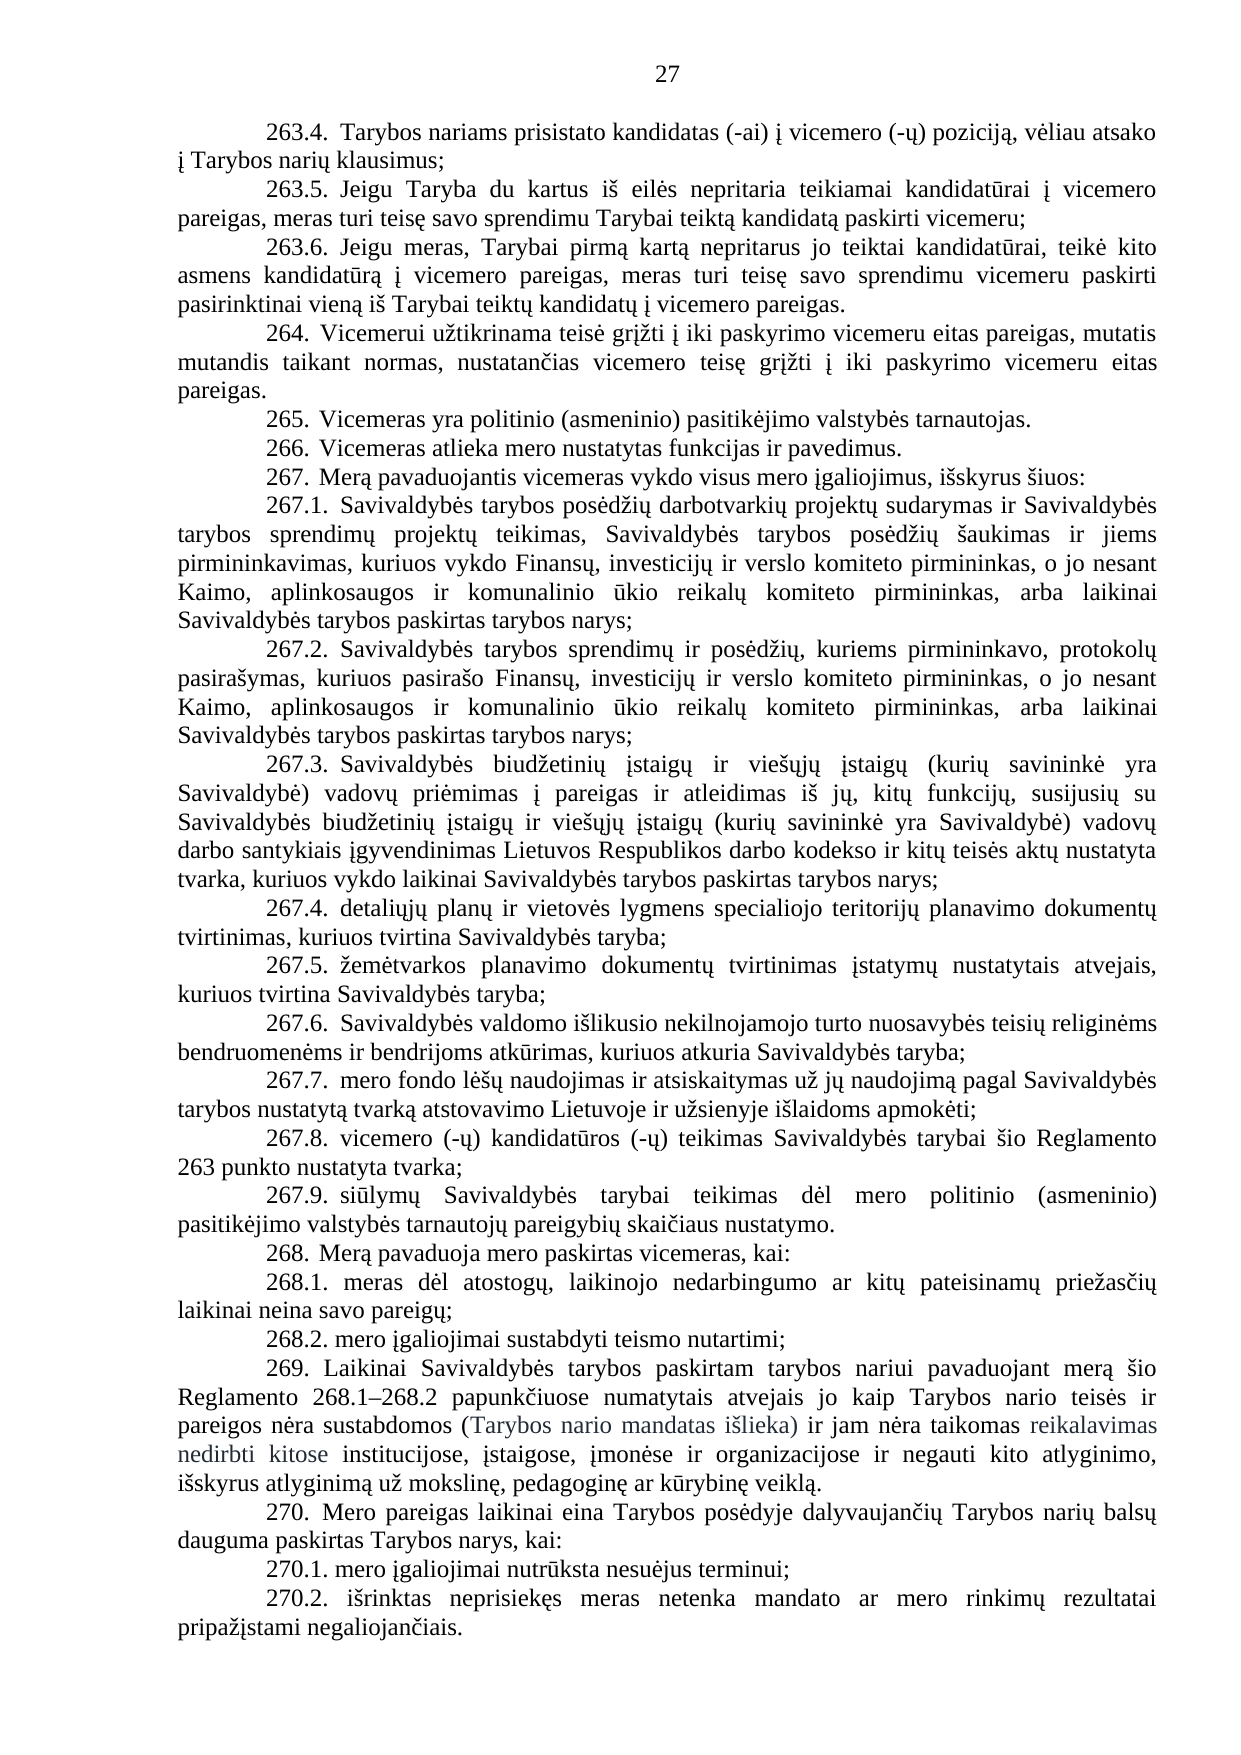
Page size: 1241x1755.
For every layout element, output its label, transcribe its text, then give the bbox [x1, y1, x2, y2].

text 267.2. Savivaldybės tarybos sprendimų ir posėdžių, kuriems pirmininkavo, protokolų pasirašymas, kuriuos pasirašo Finansų, investicijų ir verslo komiteto pirmininkas, o jo nesant Kaimo, aplinkosaugos ir komunalinio ūkio reikalų komiteto pirmininkas, arba laikinai Savivaldybės tarybos paskirtas tarybos narys; [177, 634, 1158, 749]
text 267.3. Savivaldybės biudžetinių įstaigų ir viešųjų įstaigų (kurių savininkė yra Savivaldybė) vadovų priėmimas į pareigas ir atleidimas iš jų, kitų funkcijų, susijusių su Savivaldybės biudžetinių įstaigų ir viešųjų įstaigų (kurių savininkė yra Savivaldybė) vadovų darbo santykiais įgyvendinimas Lietuvos Respublikos darbo kodekso ir kitų teisės aktų nustatyta tvarka, kuriuos vykdo laikinai Savivaldybės tarybos paskirtas tarybos narys; [177, 749, 1158, 893]
text 265. Vicemeras yra politinio (asmeninio) pasitikėjimo valstybės tarnautojas. [177, 404, 1158, 433]
text 268.1. meras dėl atostogų, laikinojo nedarbingumo ar kitų pateisinamų priežasčių laikinai neina savo pareigų; [177, 1267, 1158, 1324]
text 269. Laikinai Savivaldybės tarybos paskirtam tarybos nariui pavaduojant merą šio Reglamento 268.1–268.2 papunkčiuose numatytais atvejais jo kaip Tarybos nario teisės ir pareigos nėra sustabdomos (Tarybos nario mandatas išlieka) ir jam nėra taikomas reikalavimas nedirbti kitose institucijose, įstaigose, įmonėse ir organizacijose ir negauti kito atlyginimo, išskyrus atlyginimą už mokslinę, pedagoginę ar kūrybinę veiklą. [177, 1353, 1158, 1497]
text 267.5. žemėtvarkos planavimo dokumentų tvirtinimas įstatymų nustatytais atvejais, kuriuos tvirtina Savivaldybės taryba; [177, 950, 1158, 1008]
text 267.7. mero fondo lėšų naudojimas ir atsiskaitymas už jų naudojimą pagal Savivaldybės tarybos nustatytą tvarką atstovavimo Lietuvoje ir užsienyje išlaidoms apmokėti; [177, 1065, 1158, 1123]
text 270. Mero pareigas laikinai eina Tarybos posėdyje dalyvaujančių Tarybos narių balsų dauguma paskirtas Tarybos narys, kai: [177, 1497, 1158, 1554]
text 270.2. išrinktas neprisiekęs meras netenka mandato ar mero rinkimų rezultatai pripažįstami negaliojančiais. [177, 1583, 1158, 1640]
text 263.6. Jeigu meras, Tarybai pirmą kartą nepritarus jo teiktai kandidatūrai, teikė kito asmens kandidatūrą į vicemero pareigas, meras turi teisę savo sprendimu vicemeru paskirti pasirinktinai vieną iš Tarybai teiktų kandidatų į vicemero pareigas. [177, 232, 1158, 318]
text 266. Vicemeras atlieka mero nustatytas funkcijas ir pavedimus. [177, 433, 1158, 462]
text 267. Merą pavaduojantis vicemeras vykdo visus mero įgaliojimus, išskyrus šiuos: [177, 462, 1158, 490]
text 267.6. Savivaldybės valdomo išlikusio nekilnojamojo turto nuosavybės teisių religinėms bendruomenėms ir bendrijoms atkūrimas, kuriuos atkuria Savivaldybės taryba; [177, 1008, 1158, 1065]
text 268.2. mero įgaliojimai sustabdyti teismo nutartimi; [177, 1324, 1158, 1353]
text 270.1. mero įgaliojimai nutrūksta nesuėjus terminui; [177, 1554, 1158, 1583]
text 267.4. detaliųjų planų ir vietovės lygmens specialiojo teritorijų planavimo dokumentų tvirtinimas, kuriuos tvirtina Savivaldybės taryba; [177, 893, 1158, 950]
text 267.9. siūlymų Savivaldybės tarybai teikimas dėl mero politinio (asmeninio) pasitikėjimo valstybės tarnautojų pareigybių skaičiaus nustatymo. [177, 1180, 1158, 1238]
text 263.5. Jeigu Taryba du kartus iš eilės nepritaria teikiamai kandidatūrai į vicemero pareigas, meras turi teisę savo sprendimu Tarybai teiktą kandidatą paskirti vicemeru; [177, 174, 1158, 232]
text 263.4. Tarybos nariams prisistato kandidatas (-ai) į vicemero (-ų) poziciją, vėliau atsako į Tarybos narių klausimus; [177, 117, 1158, 174]
text 268. Merą pavaduoja mero paskirtas vicemeras, kai: [177, 1238, 1158, 1267]
text 264. Vicemerui užtikrinama teisė grįžti į iki paskyrimo vicemeru eitas pareigas, mutatis mutandis taikant normas, nustatančias vicemero teisę grįžti į iki paskyrimo vicemeru eitas pareigas. [177, 318, 1158, 404]
text 267.1. Savivaldybės tarybos posėdžių darbotvarkių projektų sudarymas ir Savivaldybės tarybos sprendimų projektų teikimas, Savivaldybės tarybos posėdžių šaukimas ir jiems pirmininkavimas, kuriuos vykdo Finansų, investicijų ir verslo komiteto pirmininkas, o jo nesant Kaimo, aplinkosaugos ir komunalinio ūkio reikalų komiteto pirmininkas, arba laikinai Savivaldybės tarybos paskirtas tarybos narys; [177, 490, 1158, 634]
text 267.8. vicemero (-ų) kandidatūros (-ų) teikimas Savivaldybės tarybai šio Reglamento 263 punkto nustatyta tvarka; [177, 1123, 1158, 1180]
